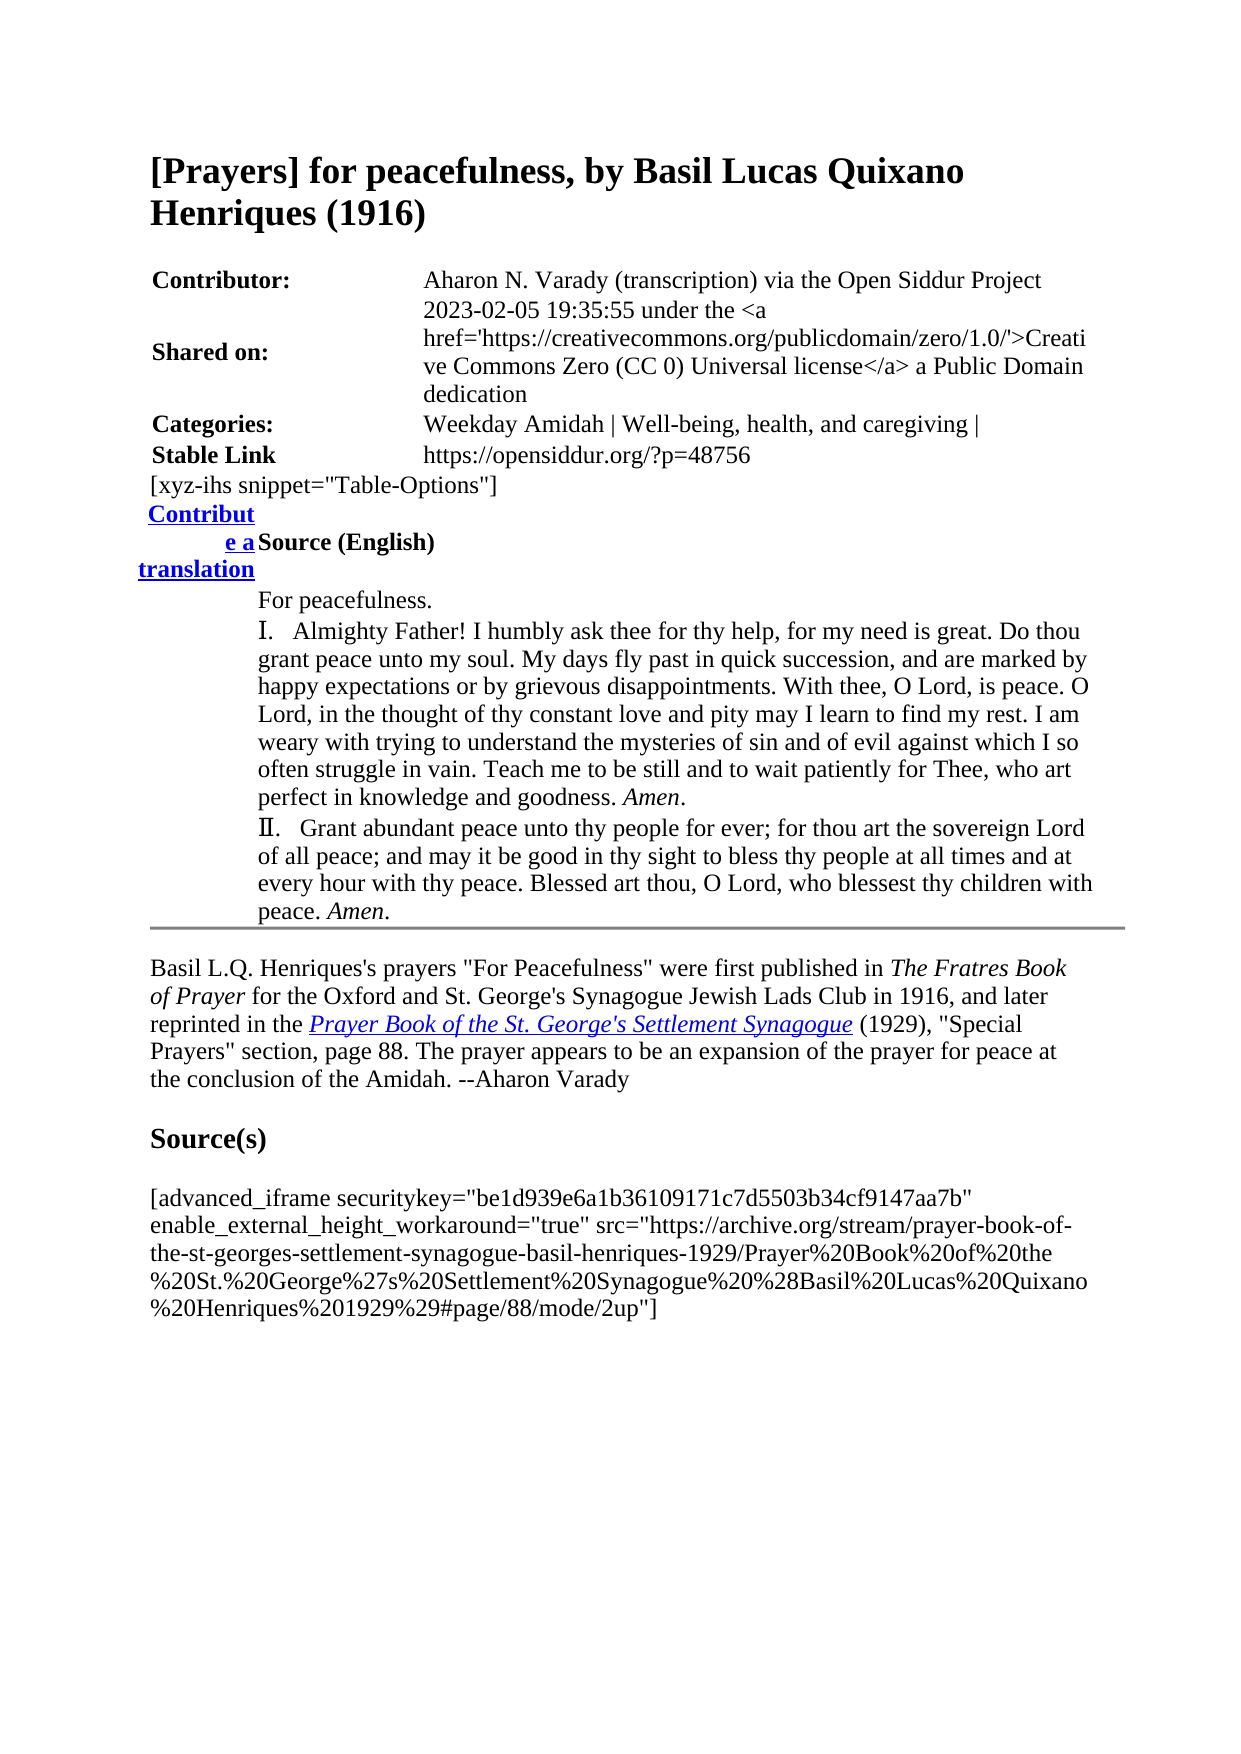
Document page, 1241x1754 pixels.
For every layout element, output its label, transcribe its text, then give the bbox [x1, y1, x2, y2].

table_header Contribute a translation [135, 499, 256, 585]
text Basil L.Q. Henriques's prayers "For Peacefulness" were first published in The Fratres Book of Prayer for the Oxford and St. George's Synagogue Jewish Lads Club in 1916, and later reprinted in the Prayer Book of the St. George's Settlement Synagogue (1929), "Special Prayers" section, page 88. The prayer appears to be an expansion of the prayer for peace at the conclusion of the Amidah. --Aharon Varady [150, 954, 1090, 1093]
table_header Contributor: [150, 264, 421, 295]
table_cell For peacefulness. [256, 585, 1105, 616]
table_cell 2023-02-05 19:35:55 under the <a href='https://creativecommons.org/publicdomain/zero/1.0/'>Creative Commons Zero (CC 0) Universal license</a> a Public Domain dedication [421, 295, 1090, 409]
subtitle [Prayers] for peacefulness, by Basil Lucas Quixano Henriques (1916) [150, 150, 1090, 233]
table_cell Ⅰ. Almighty Father! I humbly ask thee for thy help, for my need is great. Do thou grant peace unto my soul. My days fly past in quick succession, and are marked by happy expectations or by grievous disappointments. With thee, O Lord, is peace. O Lord, in the thought of thy constant love and pity may I learn to find my rest. I am weary with trying to understand the mysteries of sin and of evil against which I so often struggle in vain. Teach me to be still and to wait patiently for Thee, who art perfect in knowledge and goodness. Amen. [256, 616, 1105, 813]
subtitle Source(s) [150, 1122, 1090, 1154]
text [xyz-ihs snippet="Table-Options"] [150, 471, 1090, 498]
table_cell Shared on: [150, 295, 421, 409]
table_cell https://opensiddur.org/?p=48756 [421, 440, 1090, 471]
table_cell Weekday Amidah | Well-being, health, and caregiving | [421, 409, 1090, 440]
table_header Source (English) [256, 499, 1105, 585]
table_cell Ⅱ. Grant abundant peace unto thy people for ever; for thou art the sovereign Lord of all peace; and may it be good in thy sight to bless thy people at all times and at every hour with thy peace. Blessed art thou, O Lord, who blessest thy children with peace. Amen. [256, 813, 1105, 926]
text [advanced_iframe securitykey="be1d939e6a1b36109171c7d5503b34cf9147aa7b" enable_external_height_workaround="true" src="https://archive.org/stream/prayer-book-of-the-st-georges-settlement-synagogue-basil-henriques-1929/Prayer%20Book%20of%20the%20St.%20George%27s%20Settlement%20Synagogue%20%28Basil%20Lucas%20Quixano%20Henriques%201929%29#page/88/mode/2up"] [150, 1184, 1090, 1322]
table_cell [135, 585, 256, 616]
table_cell [135, 813, 256, 927]
table_header Aharon N. Varady (transcription) via the Open Siddur Project [421, 264, 1090, 295]
table_cell [135, 616, 256, 813]
table_cell Stable Link [150, 440, 421, 471]
table_cell Categories: [150, 409, 421, 440]
